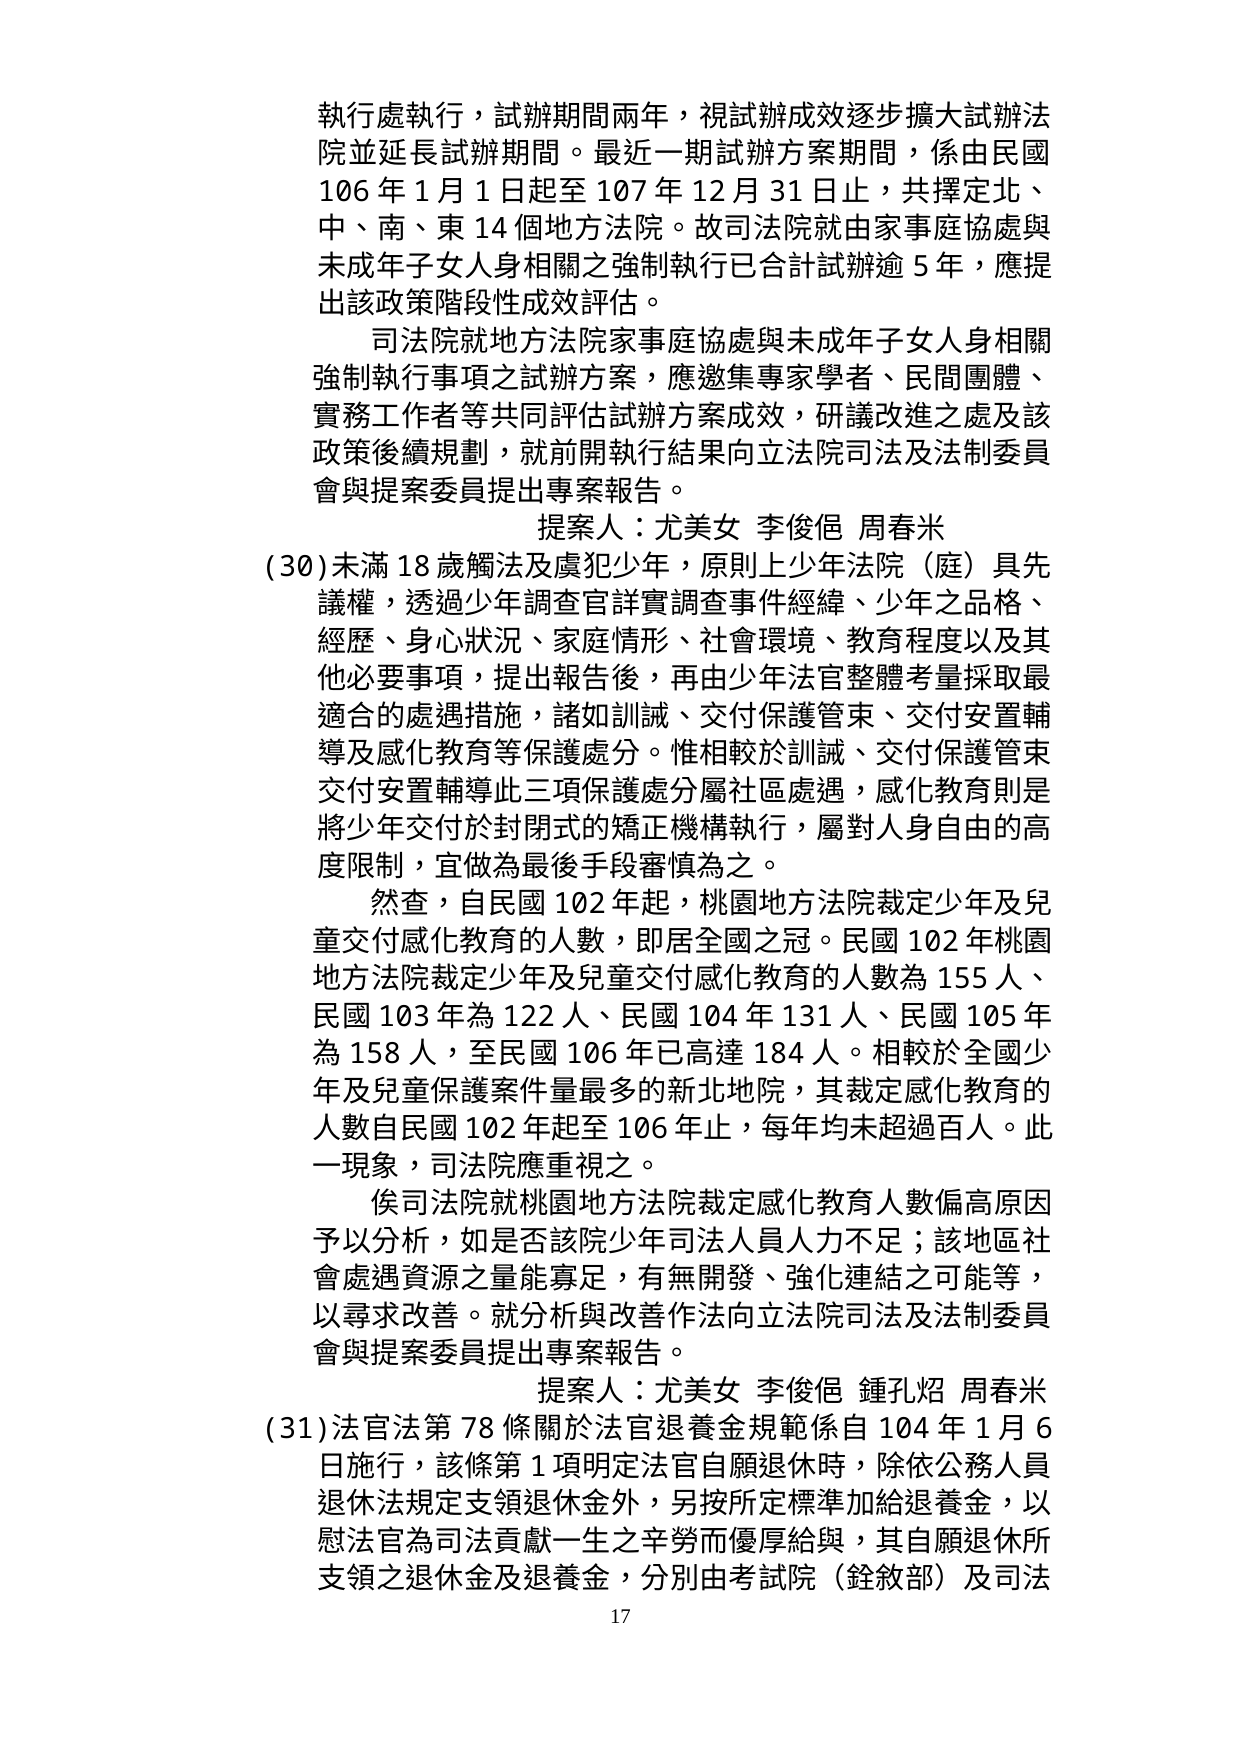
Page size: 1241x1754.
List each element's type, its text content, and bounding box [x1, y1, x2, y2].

list 未滿18歲觸法及虞犯少年，原則上少年法院（庭）具先議權，透過少年調查官詳實調查事件經緯、少年之品格、經歷、身心狀況、家庭情形、社會環境、教育程度以及其他必要事項，提出報告後，再由少年法官整體考量採取最適合的處遇措施，諸如訓誡、交付保護管束、交付安置輔導及感化教育等保護處分。惟相較於訓誡、交付保護管束、交付安置輔導此三項保護處分屬社區處遇，感化教育則是將少年交付於封閉式的矯正機構執行，屬對人身自由的高度限制，宜做為最後手段審慎為之。 [261, 546, 1053, 884]
text 提案人：尤美女 李俊俋 周春米 [537, 509, 1053, 546]
text 然查，自民國102年起，桃園地方法院裁定少年及兒童交付感化教育的人數，即居全國之冠。民國102年桃園地方法院裁定少年及兒童交付感化教育的人數為155人、民國103年為122人、民國104年131人、民國105年為158人，至民國106年已高達184人。相較於全國少年及兒童保護案件量最多的新北地院，其裁定感化教育的人數自民國102年起至106年止，每年均未超過百人。此一現象，司法院應重視之。 [312, 884, 1053, 1184]
text 提案人：尤美女 李俊俋 鍾孔炤 周春米 [537, 1371, 1053, 1409]
text 俟司法院就桃園地方法院裁定感化教育人數偏高原因予以分析，如是否該院少年司法人員人力不足；該地區社會處遇資源之量能寡足，有無開發、強化連結之可能等，以尋求改善。就分析與改善作法向立法院司法及法制委員會與提案委員提出專案報告。 [312, 1184, 1053, 1371]
text 司法院就地方法院家事庭協處與未成年子女人身相關強制執行事項之試辦方案，應邀集專家學者、民間團體、實務工作者等共同評估試辦方案成效，研議改進之處及該政策後續規劃，就前開執行結果向立法院司法及法制委員會與提案委員提出專案報告。 [312, 321, 1053, 509]
list 法官法第78條關於法官退養金規範係自104年1月6日施行，該條第1項明定法官自願退休時，除依公務人員退休法規定支領退休金外，另按所定標準加給退養金，以慰法官為司法貢獻一生之辛勞而優厚給與，其自願退休所支領之退休金及退養金，分別由考試院（銓敘部）及司法院編列預算支應；108年度司法院編列「司法官退休退養給付」所需經費3億2,382萬1千元，較107年度之2億9,243萬4千元增加3,138萬7千元，增幅達10.73%。查公務人員退休年金改革法案施行後，法官退休金雖亦隨之調降，然相較於公務人員，受影響程度略低。鑑於國家資源須合理分配，並衡酌政府一體性及當前財政困窘，爰請司法院向立法院司法及法制委員會提出書面報告。 [261, 1409, 1053, 1596]
list 執行處執行，試辦期間兩年，視試辦成效逐步擴大試辦法院並延長試辦期間。最近一期試辦方案期間，係由民國106年1月1日起至107年12月31日止，共擇定北、中、南、東14個地方法院。故司法院就由家事庭協處與未成年子女人身相關之強制執行已合計試辦逾5年，應提出該政策階段性成效評估。 [261, 96, 1053, 321]
